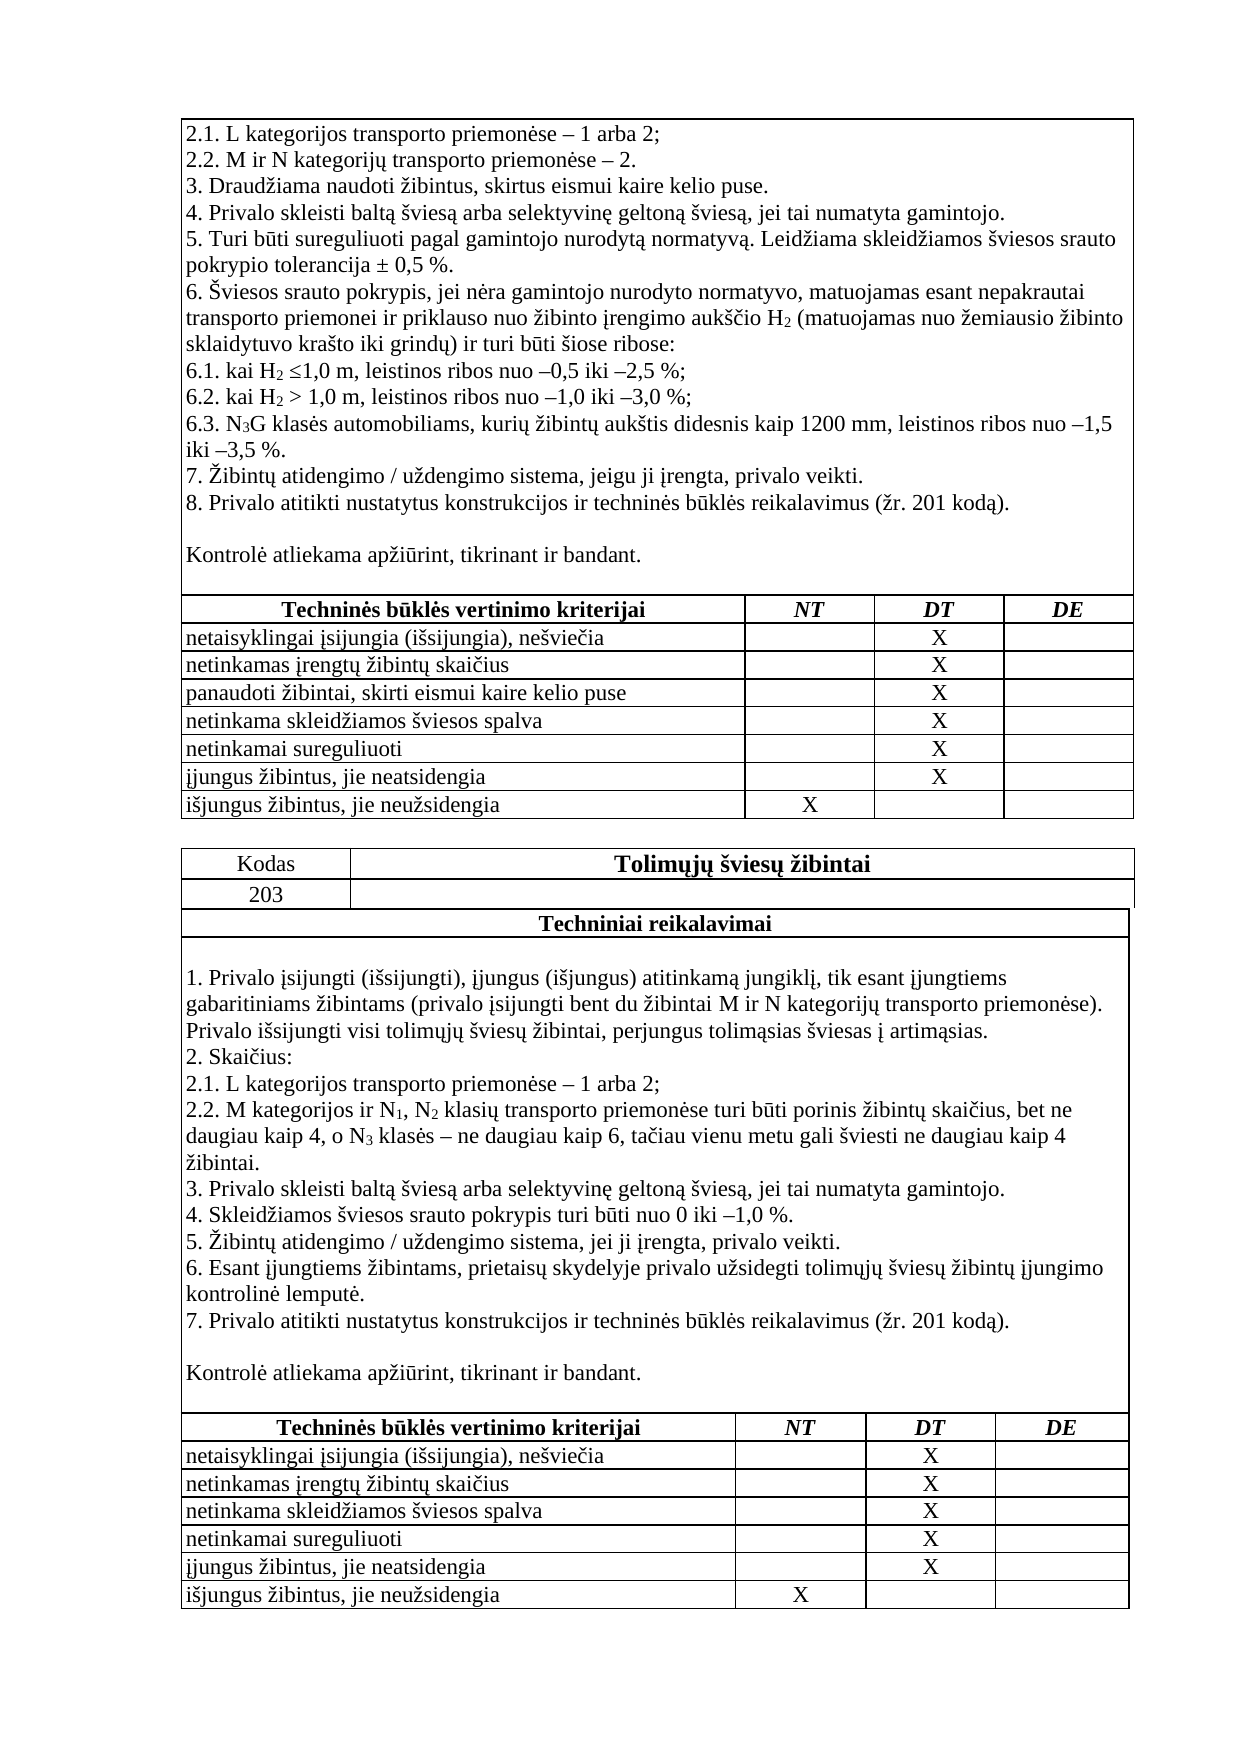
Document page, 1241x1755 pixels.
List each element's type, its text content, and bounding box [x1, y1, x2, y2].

table_cell netinkamas įrengtų žibintų skaičius [182, 1470, 735, 1496]
table_cell [1130, 1524, 1134, 1552]
table_cell [1005, 763, 1133, 789]
table_cell DE [996, 1414, 1128, 1440]
table_cell netinkamas įrengtų žibintų skaičius [182, 652, 744, 678]
table_cell išjungus žibintus, jie neužsidengia [182, 791, 744, 817]
table_cell [736, 1498, 865, 1524]
table_cell [867, 1581, 995, 1608]
table_cell X [867, 1553, 995, 1580]
table_cell [996, 1526, 1128, 1552]
table_cell Techniniai reikalavimai [182, 910, 1128, 936]
table_cell [1005, 652, 1133, 678]
table_cell [746, 735, 874, 762]
table_cell [1005, 624, 1133, 650]
table_cell NT [746, 596, 874, 622]
table_cell [1005, 680, 1133, 706]
table_cell [996, 1442, 1128, 1468]
table_cell panaudoti žibintai, skirti eismui kaire kelio puse [182, 680, 744, 706]
table_cell 1. Privalo įsijungti (išsijungti), įjungus (išjungus) atitinkamą jungiklį, tik esant įjungtiems gabaritiniams žibintams (privalo įsijungti bent du žibintai M ir N kategorijų transporto priemonėse). Privalo išsijungti visi tolimųjų šviesų žibintai, perjungus tolimąsias šviesas į artimąsias. 2. Skaičius: 2.1. L kategorijos transporto priemonėse – 1 arba 2; 2.2. M kategorijos ir N1, N2 klasių transporto priemonėse turi būti porinis žibintų skaičius, bet ne daugiau kaip 4, o N3 klasės – ne daugiau kaip 6, tačiau vienu metu gali šviesti ne daugiau kaip 4 žibintai. 3. Privalo skleisti baltą šviesą arba selektyvinę geltoną šviesą, jei tai numatyta gamintojo. 4. Skleidžiamos šviesos srauto pokrypis turi būti nuo 0 iki –1,0 %. 5. Žibintų atidengimo / uždengimo sistema, jei ji įrengta, privalo veikti. 6. Esant įjungtiems žibintams, prietaisų skydelyje privalo užsidegti tolimųjų šviesų žibintų įjungimo kontrolinė lemputė. 7. Privalo atitikti nustatytus konstrukcijos ir techninės būklės reikalavimus (žr. 201 kodą). Kontrolė atliekama apžiūrint, tikrinant ir bandant. [182, 938, 1128, 1412]
table_cell [1130, 1440, 1134, 1468]
table_cell netinkama skleidžiamos šviesos spalva [182, 707, 744, 734]
table_cell [736, 1470, 865, 1496]
table_cell netaisyklingai įsijungia (išsijungia), nešviečia [182, 624, 744, 650]
table_cell X [875, 680, 1003, 706]
table_cell [1130, 1496, 1134, 1524]
table_cell X [867, 1470, 995, 1496]
table_cell [746, 652, 874, 678]
table_cell įjungus žibintus, jie neatsidengia [182, 1553, 735, 1580]
table_cell DT [867, 1414, 995, 1440]
table_cell [1130, 1468, 1134, 1496]
table_cell [746, 763, 874, 789]
table_cell X [867, 1498, 995, 1524]
table_cell išjungus žibintus, jie neužsidengia [182, 1581, 735, 1608]
table_cell [746, 680, 874, 706]
table_cell [746, 624, 874, 650]
table_cell 2.1. L kategorijos transporto priemonėse – 1 arba 2; 2.2. M ir N kategorijų transporto priemonėse – 2. 3. Draudžiama naudoti žibintus, skirtus eismui kaire kelio puse. 4. Privalo skleisti baltą šviesą arba selektyvinę geltoną šviesą, jei tai numatyta gamintojo. 5. Turi būti sureguliuoti pagal gamintojo nurodytą normatyvą. Leidžiama skleidžiamos šviesos srauto pokrypio tolerancija ± 0,5 %. 6. Šviesos srauto pokrypis, jei nėra gamintojo nurodyto normatyvo, matuojamas esant nepakrautai transporto priemonei ir priklauso nuo žibinto įrengimo aukščio H2 (matuojamas nuo žemiausio žibinto sklaidytuvo krašto iki grindų) ir turi būti šiose ribose: 6.1. kai H2 ≤1,0 m, leistinos ribos nuo –0,5 iki –2,5 %; 6.2. kai H2 > 1,0 m, leistinos ribos nuo –1,0 iki –3,0 %; 6.3. N3G klasės automobiliams, kurių žibintų aukštis didesnis kaip 1200 mm, leistinos ribos nuo –1,5 iki –3,5 %. 7. Žibintų atidengimo / uždengimo sistema, jeigu ji įrengta, privalo veikti. 8. Privalo atitikti nustatytus konstrukcijos ir techninės būklės reikalavimus (žr. 201 kodą). Kontrolė atliekama apžiūrint, tikrinant ir bandant. [182, 120, 1133, 594]
table_cell X [875, 652, 1003, 678]
table_cell [1130, 936, 1134, 1412]
table_cell X [875, 763, 1003, 789]
table_cell netinkamai sureguliuoti [182, 1526, 735, 1552]
table_cell [1005, 735, 1133, 762]
table_cell netaisyklingai įsijungia (išsijungia), nešviečia [182, 1442, 735, 1468]
table_cell X [875, 735, 1003, 762]
table_cell [1130, 1412, 1134, 1440]
table_cell X [867, 1442, 995, 1468]
table_cell X [736, 1581, 865, 1608]
table_cell X [875, 707, 1003, 734]
table_cell netinkama skleidžiamos šviesos spalva [182, 1498, 735, 1524]
table_cell įjungus žibintus, jie neatsidengia [182, 763, 744, 789]
table_header Tolimųjų šviesų žibintai [351, 849, 1134, 878]
table_cell 203 [182, 880, 350, 908]
table_cell DT [875, 596, 1003, 622]
table_cell DE [1005, 596, 1133, 622]
table_cell [1005, 791, 1133, 817]
table_header Kodas [182, 849, 350, 878]
table_cell [1130, 1580, 1134, 1608]
table_cell X [746, 791, 874, 817]
table_cell [736, 1442, 865, 1468]
table_cell Techninės būklės vertinimo kriterijai [182, 596, 744, 622]
table_cell [351, 880, 1134, 908]
table_cell [736, 1526, 865, 1552]
table_cell [996, 1581, 1128, 1608]
table_cell Techninės būklės vertinimo kriterijai [182, 1414, 735, 1440]
table_cell [1005, 707, 1133, 734]
table_cell netinkamai sureguliuoti [182, 735, 744, 762]
table_cell [1130, 1552, 1134, 1580]
table_cell X [875, 624, 1003, 650]
table_cell [996, 1553, 1128, 1580]
table_cell [996, 1498, 1128, 1524]
table_cell [875, 791, 1003, 817]
table_cell [746, 707, 874, 734]
table_cell X [867, 1526, 995, 1552]
table_cell [736, 1553, 865, 1580]
table_cell [1130, 908, 1134, 936]
table_cell NT [736, 1414, 865, 1440]
table_cell [996, 1470, 1128, 1496]
